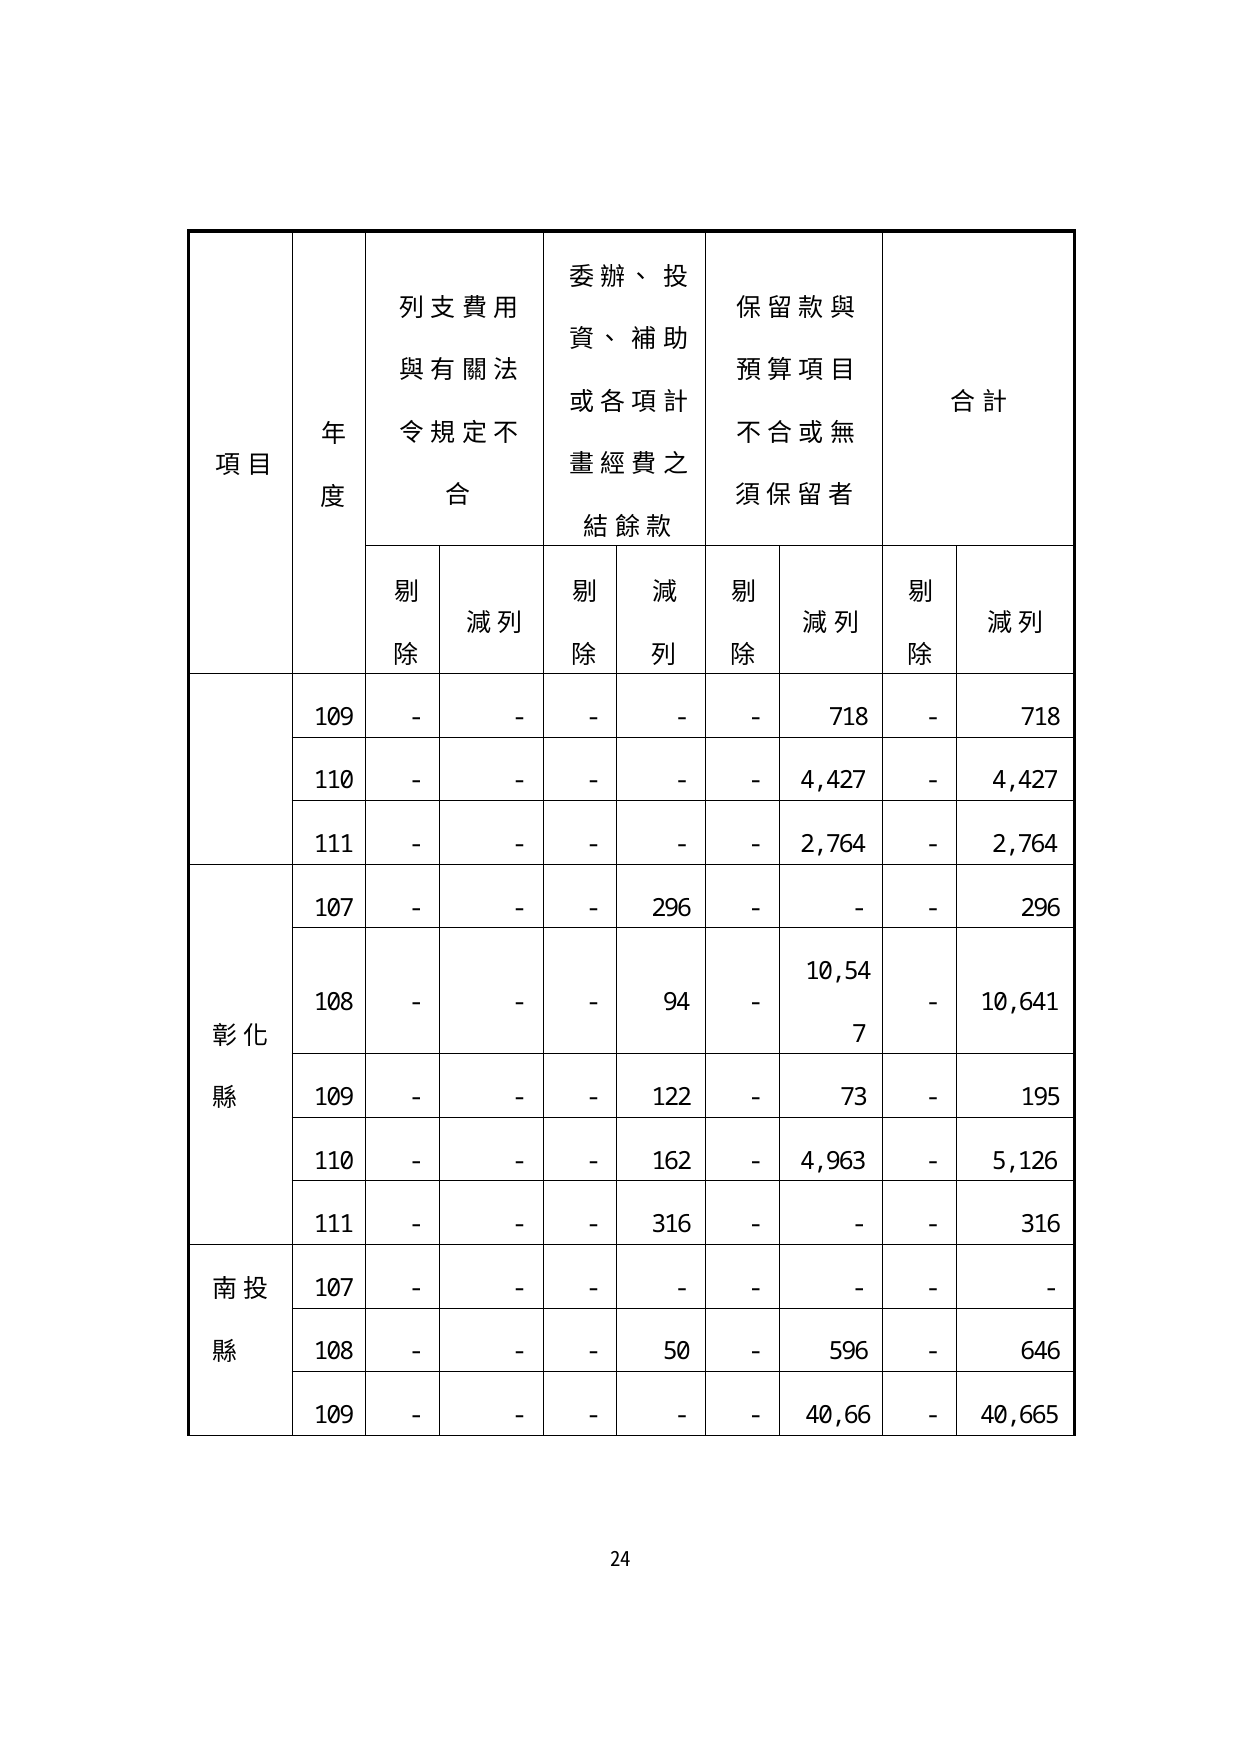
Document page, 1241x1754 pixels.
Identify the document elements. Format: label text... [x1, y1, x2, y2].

table_cell 110 [293, 738, 365, 800]
table_cell 296 [617, 865, 705, 927]
table_cell - [883, 1118, 956, 1180]
table_cell - [544, 1054, 616, 1117]
table_cell 122 [617, 1054, 705, 1117]
table_cell 316 [957, 1181, 1073, 1244]
table_cell - [366, 1118, 439, 1180]
table_cell - [366, 1054, 439, 1117]
table_cell 316 [617, 1181, 705, 1244]
table_cell - [617, 1245, 705, 1307]
table_cell 596 [780, 1309, 882, 1371]
table_cell - [706, 1245, 779, 1307]
table_cell - [706, 1372, 779, 1434]
table_cell - [780, 1245, 882, 1307]
table_cell - [617, 1372, 705, 1434]
table_cell - [440, 1309, 543, 1371]
table_cell - [706, 1309, 779, 1371]
table_cell - [617, 674, 705, 737]
table_cell - [706, 738, 779, 800]
table_cell - [544, 1309, 616, 1371]
table_cell 剔除 [366, 546, 439, 673]
table_cell - [544, 1181, 616, 1244]
table_cell - [440, 1118, 543, 1180]
table_cell 111 [293, 801, 365, 864]
table_cell - [440, 865, 543, 927]
table_cell - [440, 801, 543, 864]
table_cell - [883, 1372, 956, 1434]
table_cell 南投縣 [190, 1245, 292, 1434]
table_header 保留款與預算項目不合或無須保留者 [706, 233, 882, 545]
table_cell - [706, 801, 779, 864]
table_cell 4,427 [780, 738, 882, 800]
table_cell - [366, 674, 439, 737]
table_cell - [544, 865, 616, 927]
table_cell - [706, 1181, 779, 1244]
table_cell - [366, 801, 439, 864]
table_cell 4,963 [780, 1118, 882, 1180]
table_cell 718 [780, 674, 882, 737]
table_cell - [706, 1054, 779, 1117]
table_cell 94 [617, 928, 705, 1053]
table_cell - [883, 865, 956, 927]
table_cell - [883, 738, 956, 800]
table_cell 減列 [440, 546, 543, 673]
table_cell - [544, 801, 616, 864]
table_cell - [366, 738, 439, 800]
table_cell - [706, 928, 779, 1053]
table_header 列支費用與有關法令規定不合 [366, 233, 543, 545]
table_cell 162 [617, 1118, 705, 1180]
table_cell 剔除 [883, 546, 956, 673]
table_cell 2,764 [957, 801, 1073, 864]
table_cell 108 [293, 1309, 365, 1371]
table_cell - [544, 674, 616, 737]
table_cell - [706, 865, 779, 927]
table_cell - [366, 1309, 439, 1371]
table_header 年度 [293, 233, 365, 673]
table_cell 10,547 [780, 928, 882, 1053]
table_cell 4,427 [957, 738, 1073, 800]
table_cell - [366, 1372, 439, 1434]
table_cell - [440, 928, 543, 1053]
table_cell 107 [293, 1245, 365, 1307]
table_cell - [366, 865, 439, 927]
table_cell - [706, 674, 779, 737]
table_cell 40,665 [957, 1372, 1073, 1434]
table_cell - [544, 1118, 616, 1180]
table_cell - [883, 674, 956, 737]
table_cell - [440, 674, 543, 737]
table_cell - [366, 1245, 439, 1307]
table_cell - [366, 928, 439, 1053]
table_cell 73 [780, 1054, 882, 1117]
table_cell - [883, 1245, 956, 1307]
table_header 項目 [190, 233, 292, 673]
table_cell - [366, 1181, 439, 1244]
table_cell - [617, 801, 705, 864]
table_cell 40,66 [780, 1372, 882, 1434]
table_cell - [617, 738, 705, 800]
table_cell - [440, 1054, 543, 1117]
table_cell - [780, 1181, 882, 1244]
table_cell 減列 [780, 546, 882, 673]
table_cell - [440, 1181, 543, 1244]
table_cell - [544, 928, 616, 1053]
table_header 合計 [883, 233, 1073, 545]
table_cell 2,764 [780, 801, 882, 864]
table_cell 109 [293, 1054, 365, 1117]
table_cell - [957, 1245, 1073, 1307]
table_cell - [780, 865, 882, 927]
table_cell 108 [293, 928, 365, 1053]
table_cell 10,641 [957, 928, 1073, 1053]
table_cell 110 [293, 1118, 365, 1180]
table_cell 109 [293, 1372, 365, 1434]
table_cell 彰化縣 [190, 865, 292, 1244]
table_cell - [883, 801, 956, 864]
table_cell - [883, 1309, 956, 1371]
table_cell 剔除 [706, 546, 779, 673]
table_cell - [544, 738, 616, 800]
table_cell - [440, 1245, 543, 1307]
table_cell 195 [957, 1054, 1073, 1117]
table_cell 剔除 [544, 546, 616, 673]
table_cell 減列 [957, 546, 1073, 673]
table_cell 718 [957, 674, 1073, 737]
table_cell 50 [617, 1309, 705, 1371]
table_cell 111 [293, 1181, 365, 1244]
table_cell [190, 674, 292, 864]
table_cell 5,126 [957, 1118, 1073, 1180]
table_cell 109 [293, 674, 365, 737]
table_cell 646 [957, 1309, 1073, 1371]
table_cell - [883, 1181, 956, 1244]
table_cell - [544, 1372, 616, 1434]
table_cell - [706, 1118, 779, 1180]
table_cell 296 [957, 865, 1073, 927]
table_header 委辦、投資、補助或各項計畫經費之結餘款 [544, 233, 705, 545]
table_cell - [440, 738, 543, 800]
table_cell 減列 [617, 546, 705, 673]
table_cell - [883, 928, 956, 1053]
table_cell - [544, 1245, 616, 1307]
table_cell - [440, 1372, 543, 1434]
table_cell - [883, 1054, 956, 1117]
table_cell 107 [293, 865, 365, 927]
